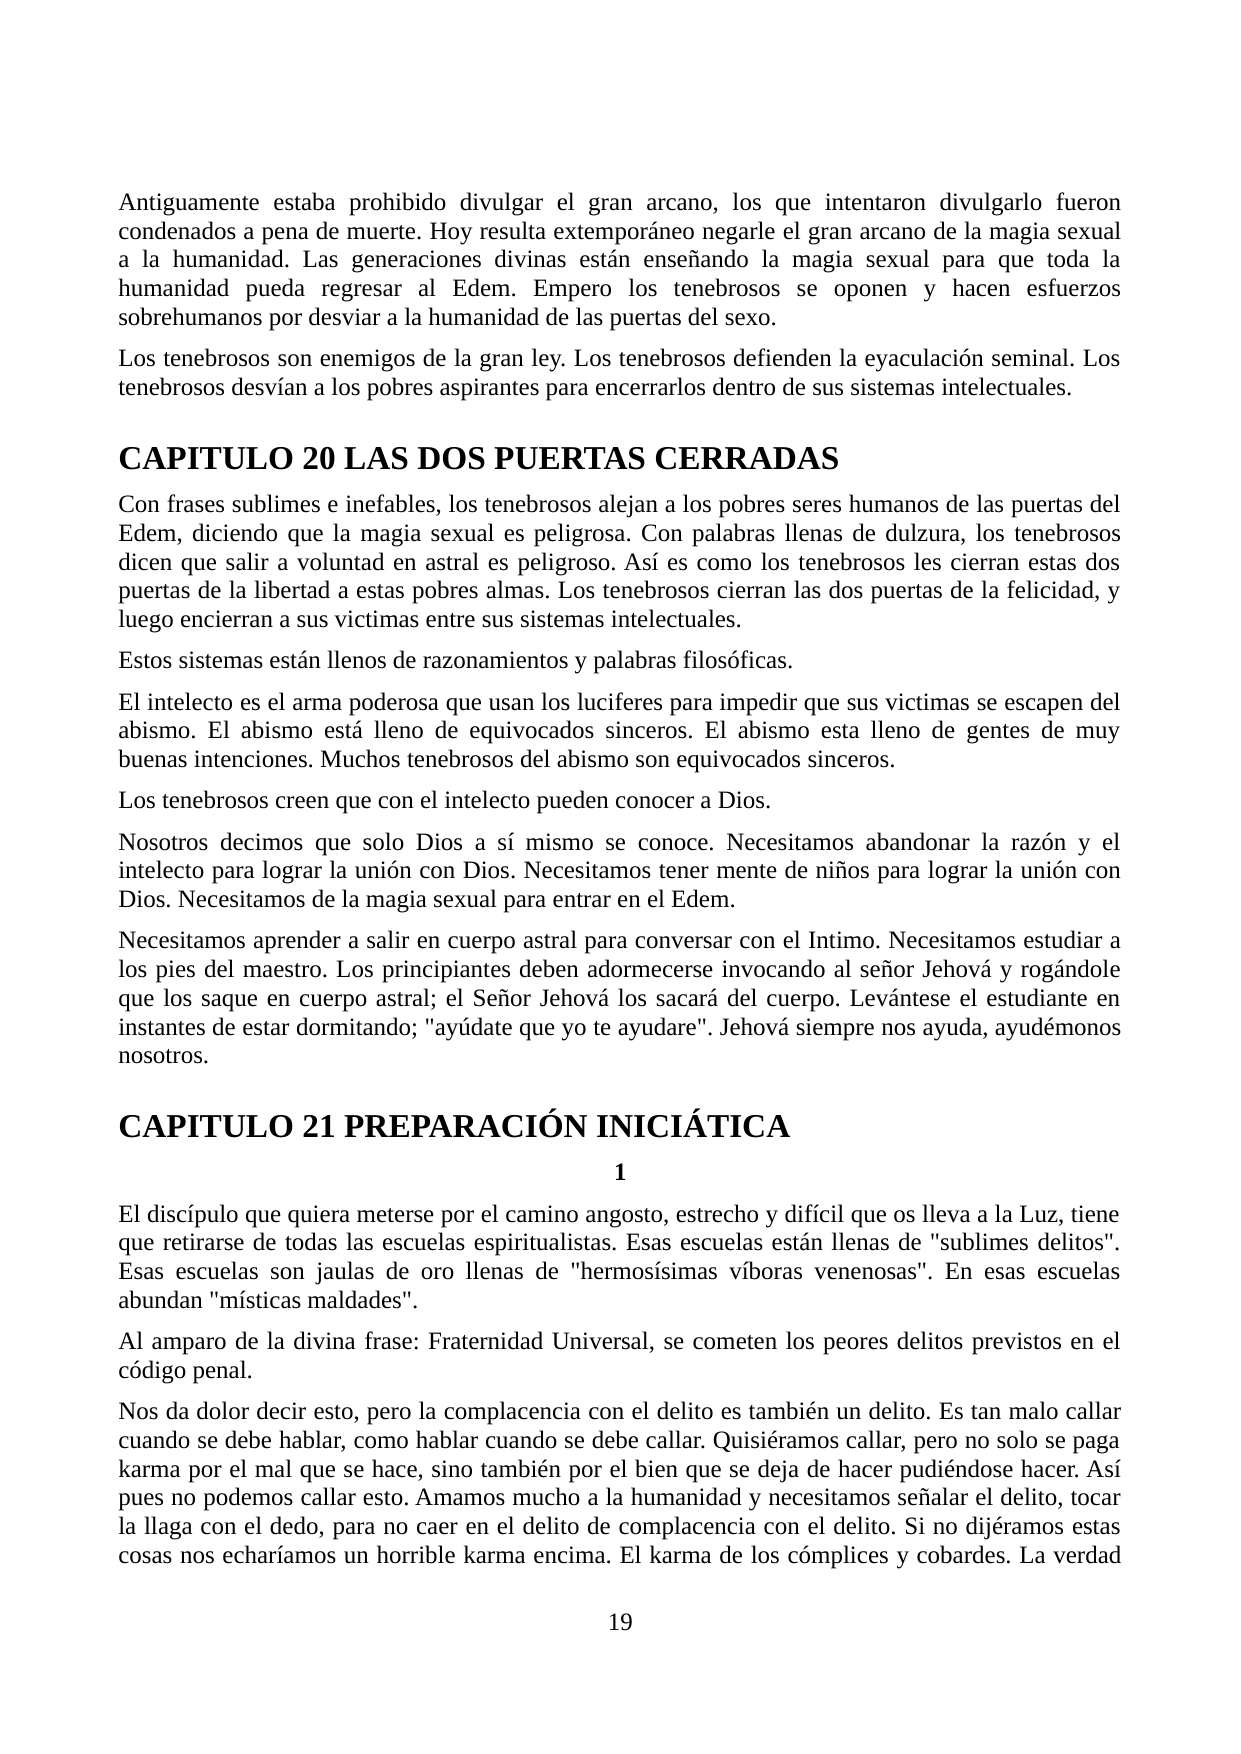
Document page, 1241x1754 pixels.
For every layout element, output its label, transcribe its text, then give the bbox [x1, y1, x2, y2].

subtitle CAPITULO 20 LAS DOS PUERTAS CERRADAS [118, 438, 1122, 477]
text Los tenebrosos creen que con el intelecto pueden conocer a Dios. [118, 785, 1122, 814]
text Nosotros decimos que solo Dios a sí mismo se conoce. Necesitamos abandonar la razón y el intelecto para lograr la unión con Dios. Necesitamos tener mente de niños para lograr la unión con Dios. Necesitamos de la magia sexual para entrar en el Edem. [118, 827, 1122, 913]
text Al amparo de la divina frase: Fraternidad Universal, se cometen los peores delitos previstos en el código penal. [118, 1326, 1122, 1384]
text El intelecto es el arma poderosa que usan los luciferes para impedir que sus victimas se escapen del abismo. El abismo está lleno de equivocados sinceros. El abismo esta lleno de gentes de muy buenas intenciones. Muchos tenebrosos del abismo son equivocados sinceros. [118, 687, 1122, 773]
text 1 [118, 1157, 1122, 1186]
text Estos sistemas están llenos de razonamientos y palabras filosóficas. [118, 645, 1122, 674]
subtitle CAPITULO 21 PREPARACIÓN INICIÁTICA [118, 1107, 1122, 1145]
text Necesitamos aprender a salir en cuerpo astral para conversar con el Intimo. Necesitamos estudiar a los pies del maestro. Los principiantes deben adormecerse invocando al señor Jehová y rogándole que los saque en cuerpo astral; el Señor Jehová los sacará del cuerpo. Levántese el estudiante en instantes de estar dormitando; "ayúdate que yo te ayudare". Jehová siempre nos ayuda, ayudémonos nosotros. [118, 925, 1122, 1069]
text Antiguamente estaba prohibido divulgar el gran arcano, los que intentaron divulgarlo fueron condenados a pena de muerte. Hoy resulta extemporáneo negarle el gran arcano de la magia sexual a la humanidad. Las generaciones divinas están enseñando la magia sexual para que toda la humanidad pueda regresar al Edem. Empero los tenebrosos se oponen y hacen esfuerzos sobrehumanos por desviar a la humanidad de las puertas del sexo. [118, 187, 1122, 331]
text El discípulo que quiera meterse por el camino angosto, estrecho y difícil que os lleva a la Luz, tiene que retirarse de todas las escuelas espiritualistas. Esas escuelas están llenas de "sublimes delitos". Esas escuelas son jaulas de oro llenas de "hermosísimas víboras venenosas". En esas escuelas abundan "místicas maldades". [118, 1199, 1122, 1314]
text Los tenebrosos son enemigos de la gran ley. Los tenebrosos defienden la eyaculación seminal. Los tenebrosos desvían a los pobres aspirantes para encerrarlos dentro de sus sistemas intelectuales. [118, 343, 1122, 401]
text Con frases sublimes e inefables, los tenebrosos alejan a los pobres seres humanos de las puertas del Edem, diciendo que la magia sexual es peligrosa. Con palabras llenas de dulzura, los tenebrosos dicen que salir a voluntad en astral es peligroso. Así es como los tenebrosos les cierran estas dos puertas de la libertad a estas pobres almas. Los tenebrosos cierran las dos puertas de la felicidad, y luego encierran a sus victimas entre sus sistemas intelectuales. [118, 489, 1122, 633]
text Nos da dolor decir esto, pero la complacencia con el delito es también un delito. Es tan malo callar cuando se debe hablar, como hablar cuando se debe callar. Quisiéramos callar, pero no solo se paga karma por el mal que se hace, sino también por el bien que se deja de hacer pudiéndose hacer. Así pues no podemos callar esto. Amamos mucho a la humanidad y necesitamos señalar el delito, tocar la llaga con el dedo, para no caer en el delito de complacencia con el delito. Si no dijéramos estas cosas nos echaríamos un horrible karma encima. El karma de los cómplices y cobardes. La verdad [118, 1396, 1122, 1569]
